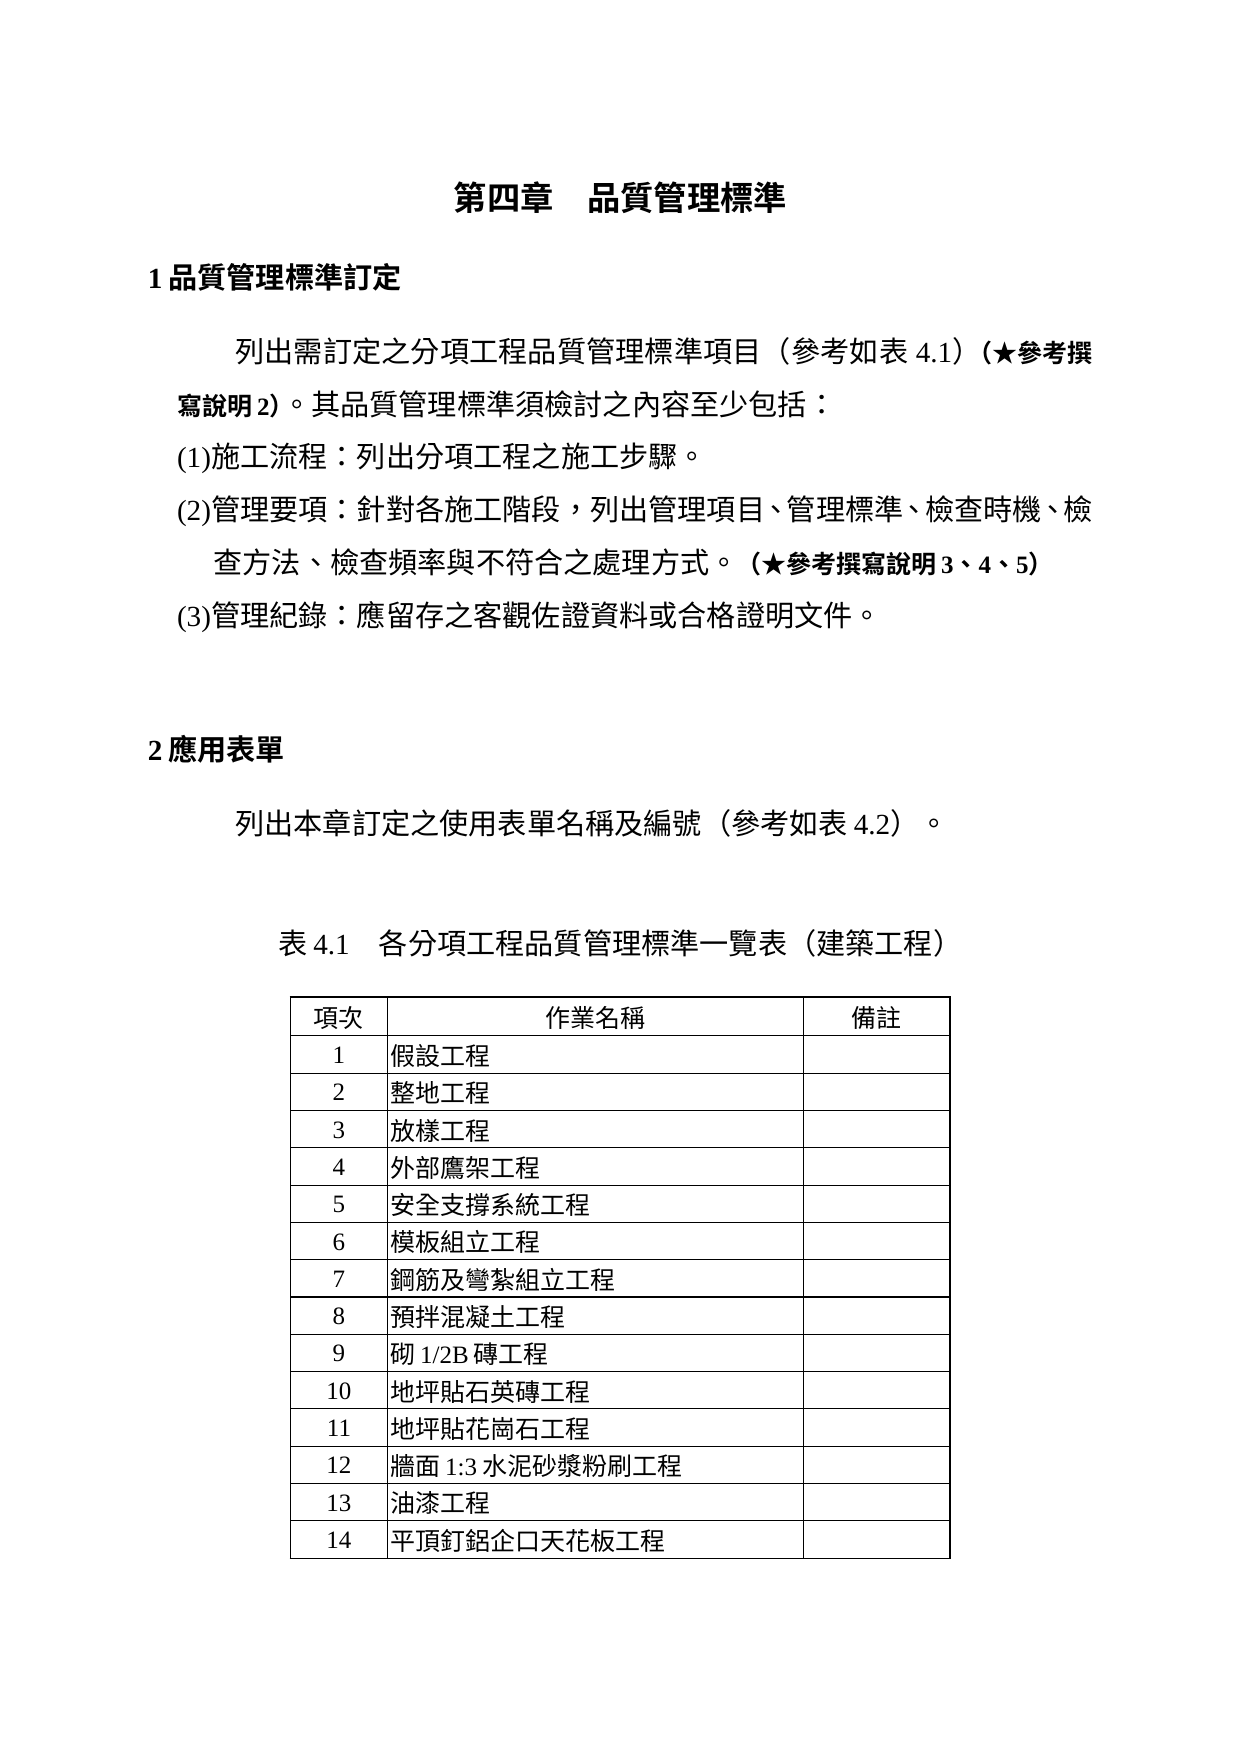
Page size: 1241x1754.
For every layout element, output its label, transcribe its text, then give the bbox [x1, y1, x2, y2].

table_cell 1 [291, 1036, 387, 1073]
text 列出本章訂定之使用表單名稱及編號（參考如表4.2）。 [177, 801, 1092, 843]
table_cell [804, 1372, 949, 1408]
table_cell 砌1/2B磚工程 [388, 1335, 803, 1371]
table_cell 假設工程 [388, 1036, 803, 1073]
table_cell 預拌混凝土工程 [388, 1298, 803, 1334]
table_cell [804, 1298, 949, 1334]
table_header 項次 [291, 998, 387, 1035]
table_cell 12 [291, 1447, 387, 1483]
table_cell 2 [291, 1074, 387, 1110]
subtitle 第四章 品質管理標準 [148, 172, 1092, 220]
table_cell 整地工程 [388, 1074, 803, 1110]
table_cell 地坪貼花崗石工程 [388, 1409, 803, 1446]
table_cell 7 [291, 1260, 387, 1296]
text (3)管理紀錄：應留存之客觀佐證資料或合格證明文件。 [177, 592, 1092, 635]
table_cell [804, 1074, 949, 1110]
table_cell [804, 1186, 949, 1222]
table_cell 3 [291, 1111, 387, 1147]
table_cell 11 [291, 1409, 387, 1446]
table_cell 鋼筋及彎紮組立工程 [388, 1260, 803, 1296]
subtitle 1品質管理標準訂定 [148, 254, 1092, 297]
table_cell 外部鷹架工程 [388, 1148, 803, 1184]
table_cell 5 [291, 1186, 387, 1222]
text (2)管理要項：針對各施工階段，列出管理項目、管理標準、檢查時機、檢查方法、檢查頻率與不符合之處理方式。（★參考撰寫說明3、4、5） [177, 487, 1092, 582]
table_cell 6 [291, 1223, 387, 1259]
table_cell 牆面1:3水泥砂漿粉刷工程 [388, 1447, 803, 1483]
table_header 備註 [804, 998, 949, 1035]
table_cell [804, 1036, 949, 1073]
table_cell 平頂釘鋁企口天花板工程 [388, 1521, 803, 1557]
table_cell [804, 1521, 949, 1557]
table_cell 模板組立工程 [388, 1223, 803, 1259]
table_cell [804, 1260, 949, 1296]
table_header 作業名稱 [388, 998, 803, 1035]
text 表4.1 各分項工程品質管理標準一覽表（建築工程） [148, 921, 1092, 963]
table_cell [804, 1111, 949, 1147]
table_cell 10 [291, 1372, 387, 1408]
table_cell 安全支撐系統工程 [388, 1186, 803, 1222]
table_cell 放樣工程 [388, 1111, 803, 1147]
table_cell [804, 1447, 949, 1483]
table_cell 14 [291, 1521, 387, 1557]
table_cell [804, 1484, 949, 1520]
table_cell 13 [291, 1484, 387, 1520]
table_cell 8 [291, 1298, 387, 1334]
table_cell [804, 1148, 949, 1184]
subtitle 2應用表單 [148, 727, 1092, 769]
table_cell [804, 1335, 949, 1371]
table_cell 油漆工程 [388, 1484, 803, 1520]
table_cell [804, 1409, 949, 1446]
table_cell 地坪貼石英磚工程 [388, 1372, 803, 1408]
table_cell 4 [291, 1148, 387, 1184]
table_cell [804, 1223, 949, 1259]
text 列出需訂定之分項工程品質管理標準項目（參考如表4.1）（★參考撰寫說明2）。其品質管理標準須檢討之內容至少包括： [177, 328, 1092, 423]
text (1)施工流程：列出分項工程之施工步驟。 [177, 434, 1092, 476]
table_cell 9 [291, 1335, 387, 1371]
